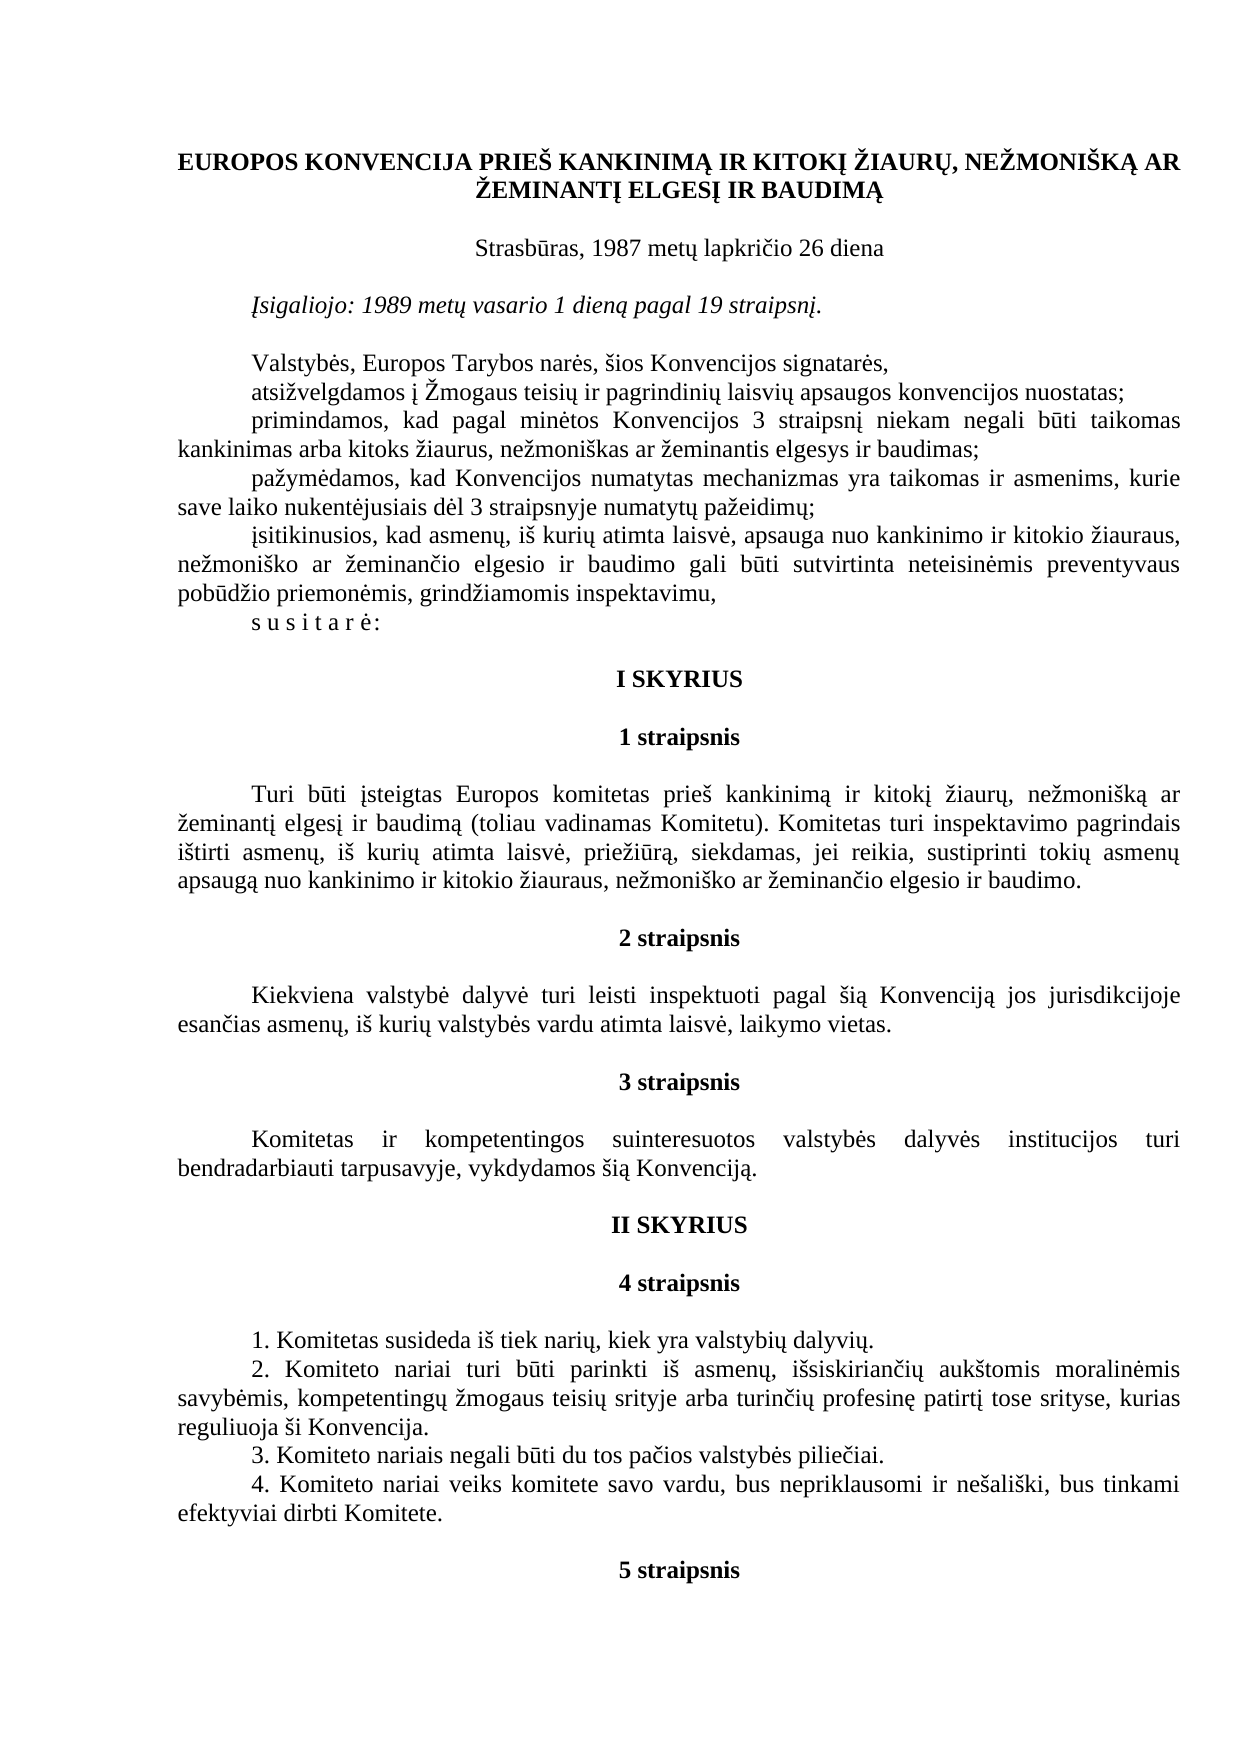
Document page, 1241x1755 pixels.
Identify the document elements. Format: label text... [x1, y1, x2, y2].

text Strasbūras, 1987 metų lapkričio 26 diena [177, 233, 1181, 262]
text Valstybės, Europos Tarybos narės, šios Konvencijos signatarės, [177, 348, 1181, 377]
text EUROPOS KONVENCIJA PRIEŠ KANKINIMĄ IR KITOKĮ ŽIAURŲ, NEŽMONIŠKĄ AR ŽEMINANTĮ ELGESĮ IR BAUDIMĄ [177, 147, 1181, 204]
text susitarė: [177, 607, 1181, 636]
text primindamos, kad pagal minėtos Konvencijos 3 straipsnį niekam negali būti taikomas kankinimas arba kitoks žiaurus, nežmoniškas ar žeminantis elgesys ir baudimas; [177, 406, 1181, 463]
text 1 straipsnis [177, 722, 1181, 751]
text Kiekviena valstybė dalyvė turi leisti inspektuoti pagal šią Konvenciją jos jurisdikcijoje esančias asmenų, iš kurių valstybės vardu atimta laisvė, laikymo vietas. [177, 981, 1181, 1038]
text atsižvelgdamos į Žmogaus teisių ir pagrindinių laisvių apsaugos konvencijos nuostatas; [177, 377, 1181, 406]
text 1. Komitetas susideda iš tiek narių, kiek yra valstybių dalyvių. [177, 1326, 1181, 1354]
text Komitetas ir kompetentingos suinteresuotos valstybės dalyvės institucijos turi bendradarbiauti tarpusavyje, vykdydamos šią Konvenciją. [177, 1124, 1181, 1182]
text Įsigaliojo: 1989 metų vasario 1 dieną pagal 19 straipsnį. [177, 291, 1181, 319]
text 3. Komiteto nariais negali būti du tos pačios valstybės piliečiai. [177, 1441, 1181, 1469]
text II SKYRIUS [177, 1211, 1181, 1239]
text 2. Komiteto nariai turi būti parinkti iš asmenų, išsiskiriančių aukštomis moralinėmis savybėmis, kompetentingų žmogaus teisių srityje arba turinčių profesinę patirtį tose srityse, kurias reguliuoja ši Konvencija. [177, 1354, 1181, 1441]
text 2 straipsnis [177, 923, 1181, 952]
text 3 straipsnis [177, 1067, 1181, 1096]
text 4 straipsnis [177, 1268, 1181, 1297]
text Turi būti įsteigtas Europos komitetas prieš kankinimą ir kitokį žiaurų, nežmonišką ar žeminantį elgesį ir baudimą (toliau vadinamas Komitetu). Komitetas turi inspektavimo pagrindais ištirti asmenų, iš kurių atimta laisvė, priežiūrą, siekdamas, jei reikia, sustiprinti tokių asmenų apsaugą nuo kankinimo ir kitokio žiauraus, nežmoniško ar žeminančio elgesio ir baudimo. [177, 779, 1181, 894]
text 5 straipsnis [177, 1556, 1181, 1584]
text pažymėdamos, kad Konvencijos numatytas mechanizmas yra taikomas ir asmenims, kurie save laiko nukentėjusiais dėl 3 straipsnyje numatytų pažeidimų; [177, 463, 1181, 521]
text 4. Komiteto nariai veiks komitete savo vardu, bus nepriklausomi ir nešališki, bus tinkami efektyviai dirbti Komitete. [177, 1469, 1181, 1527]
text I SKYRIUS [177, 664, 1181, 693]
text įsitikinusios, kad asmenų, iš kurių atimta laisvė, apsauga nuo kankinimo ir kitokio žiauraus, nežmoniško ar žeminančio elgesio ir baudimo gali būti sutvirtinta neteisinėmis preventyvaus pobūdžio priemonėmis, grindžiamomis inspektavimu, [177, 521, 1181, 607]
